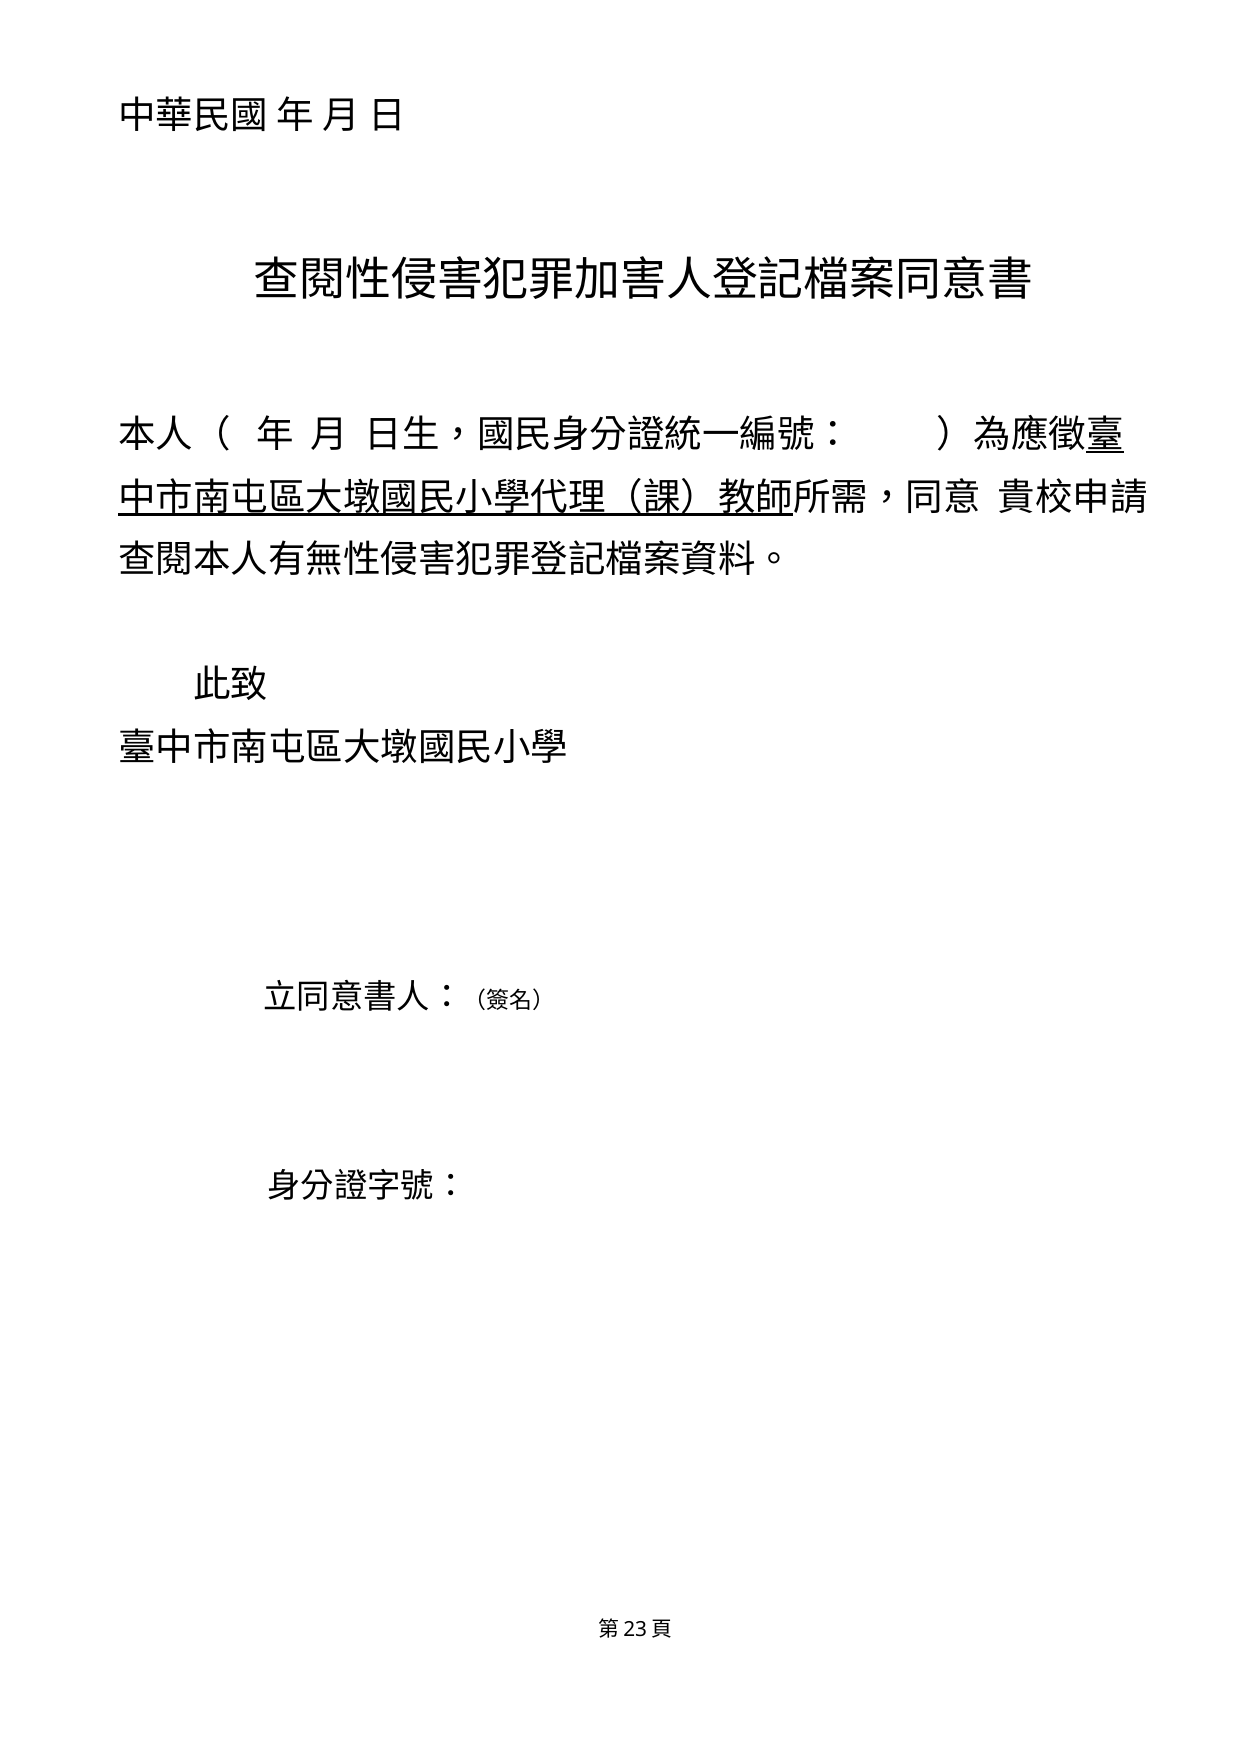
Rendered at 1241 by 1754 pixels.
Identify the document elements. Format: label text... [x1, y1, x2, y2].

text 本人（ 年 月 日生，國民身分證統一編號： ）為應徵臺中市南屯區大墩國民小學代理（課）教師所需，同意 貴校申請查閱本人有無性侵害犯罪登記檔案資料。 [118, 390, 1152, 577]
text 身分證字號： [118, 1140, 1152, 1202]
text 臺中市南屯區大墩國民小學 [118, 702, 1152, 765]
text 查閱性侵害犯罪加害人登記檔案同意書 [118, 202, 1168, 327]
text 中華民國 年 月 日 [118, 85, 1152, 140]
text 立同意書人：（簽名） [118, 952, 1152, 1015]
text 此致 [118, 640, 1152, 702]
